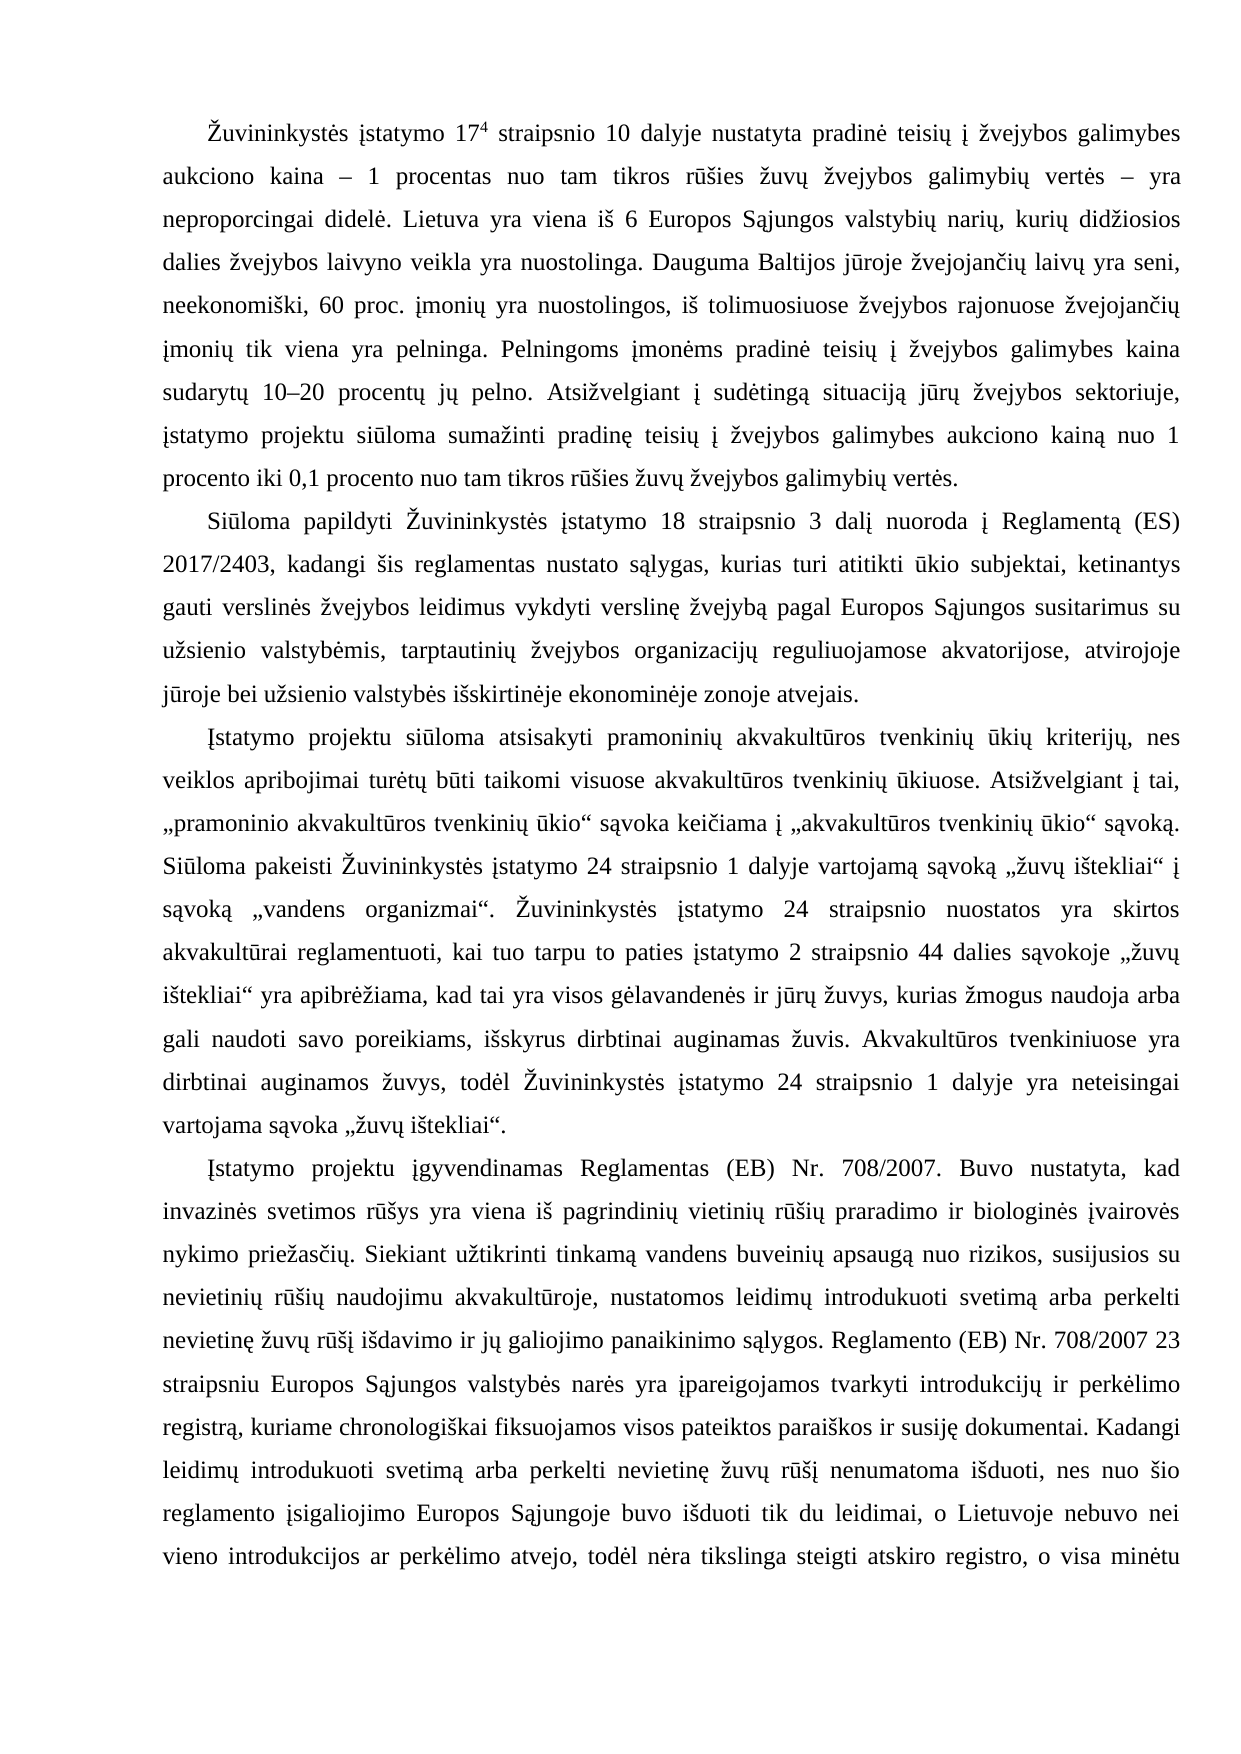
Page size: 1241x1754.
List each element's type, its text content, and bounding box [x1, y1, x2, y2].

text Žuvininkystės įstatymo 174 straipsnio 10 dalyje nustatyta pradinė teisių į žvejybos galimybes aukciono kaina – 1 procentas nuo tam tikros rūšies žuvų žvejybos galimybių vertės – yra neproporcingai didelė. Lietuva yra viena iš 6 Europos Sąjungos valstybių narių, kurių didžiosios dalies žvejybos laivyno veikla yra nuostolinga. Dauguma Baltijos jūroje žvejojančių laivų yra seni, neekonomiški, 60 proc. įmonių yra nuostolingos, iš tolimuosiuose žvejybos rajonuose žvejojančių įmonių tik viena yra pelninga. Pelningoms įmonėms pradinė teisių į žvejybos galimybes kaina sudarytų 10–20 procentų jų pelno. Atsižvelgiant į sudėtingą situaciją jūrų žvejybos sektoriuje, įstatymo projektu siūloma sumažinti pradinę teisių į žvejybos galimybes aukciono kainą nuo 1 procento iki 0,1 procento nuo tam tikros rūšies žuvų žvejybos galimybių vertės. [162, 118, 1181, 492]
text Įstatymo projektu siūloma atsisakyti pramoninių akvakultūros tvenkinių ūkių kriterijų, nes veiklos apribojimai turėtų būti taikomi visuose akvakultūros tvenkinių ūkiuose. Atsižvelgiant į tai, „pramoninio akvakultūros tvenkinių ūkio“ sąvoka keičiama į „akvakultūros tvenkinių ūkio“ sąvoką. Siūloma pakeisti Žuvininkystės įstatymo 24 straipsnio 1 dalyje vartojamą sąvoką „žuvų ištekliai“ į sąvoką „vandens organizmai“. Žuvininkystės įstatymo 24 straipsnio nuostatos yra skirtos akvakultūrai reglamentuoti, kai tuo tarpu to paties įstatymo 2 straipsnio 44 dalies sąvokoje „žuvų ištekliai“ yra apibrėžiama, kad tai yra visos gėlavandenės ir jūrų žuvys, kurias žmogus naudoja arba gali naudoti savo poreikiams, išskyrus dirbtinai auginamas žuvis. Akvakultūros tvenkiniuose yra dirbtinai auginamos žuvys, todėl Žuvininkystės įstatymo 24 straipsnio 1 dalyje yra neteisingai vartojama sąvoka „žuvų ištekliai“. [162, 722, 1181, 1139]
text Siūloma papildyti Žuvininkystės įstatymo 18 straipsnio 3 dalį nuoroda į Reglamentą (ES) 2017/2403, kadangi šis reglamentas nustato sąlygas, kurias turi atitikti ūkio subjektai, ketinantys gauti verslinės žvejybos leidimus vykdyti verslinę žvejybą pagal Europos Sąjungos susitarimus su užsienio valstybėmis, tarptautinių žvejybos organizacijų reguliuojamose akvatorijose, atvirojoje jūroje bei užsienio valstybės išskirtinėje ekonominėje zonoje atvejais. [162, 506, 1181, 707]
text Įstatymo projektu įgyvendinamas Reglamentas (EB) Nr. 708/2007. Buvo nustatyta, kad invazinės svetimos rūšys yra viena iš pagrindinių vietinių rūšių praradimo ir biologinės įvairovės nykimo priežasčių. Siekiant užtikrinti tinkamą vandens buveinių apsaugą nuo rizikos, susijusios su nevietinių rūšių naudojimu akvakultūroje, nustatomos leidimų introdukuoti svetimą arba perkelti nevietinę žuvų rūšį išdavimo ir jų galiojimo panaikinimo sąlygos. Reglamento (EB) Nr. 708/2007 23 straipsniu Europos Sąjungos valstybės narės yra įpareigojamos tvarkyti introdukcijų ir perkėlimo registrą, kuriame chronologiškai fiksuojamos visos pateiktos paraiškos ir susiję dokumentai. Kadangi leidimų introdukuoti svetimą arba perkelti nevietinę žuvų rūšį nenumatoma išduoti, nes nuo šio reglamento įsigaliojimo Europos Sąjungoje buvo išduoti tik du leidimai, o Lietuvoje nebuvo nei vieno introdukcijos ar perkėlimo atvejo, todėl nėra tikslinga steigti atskiro registro, o visa minėtu [162, 1153, 1181, 1570]
